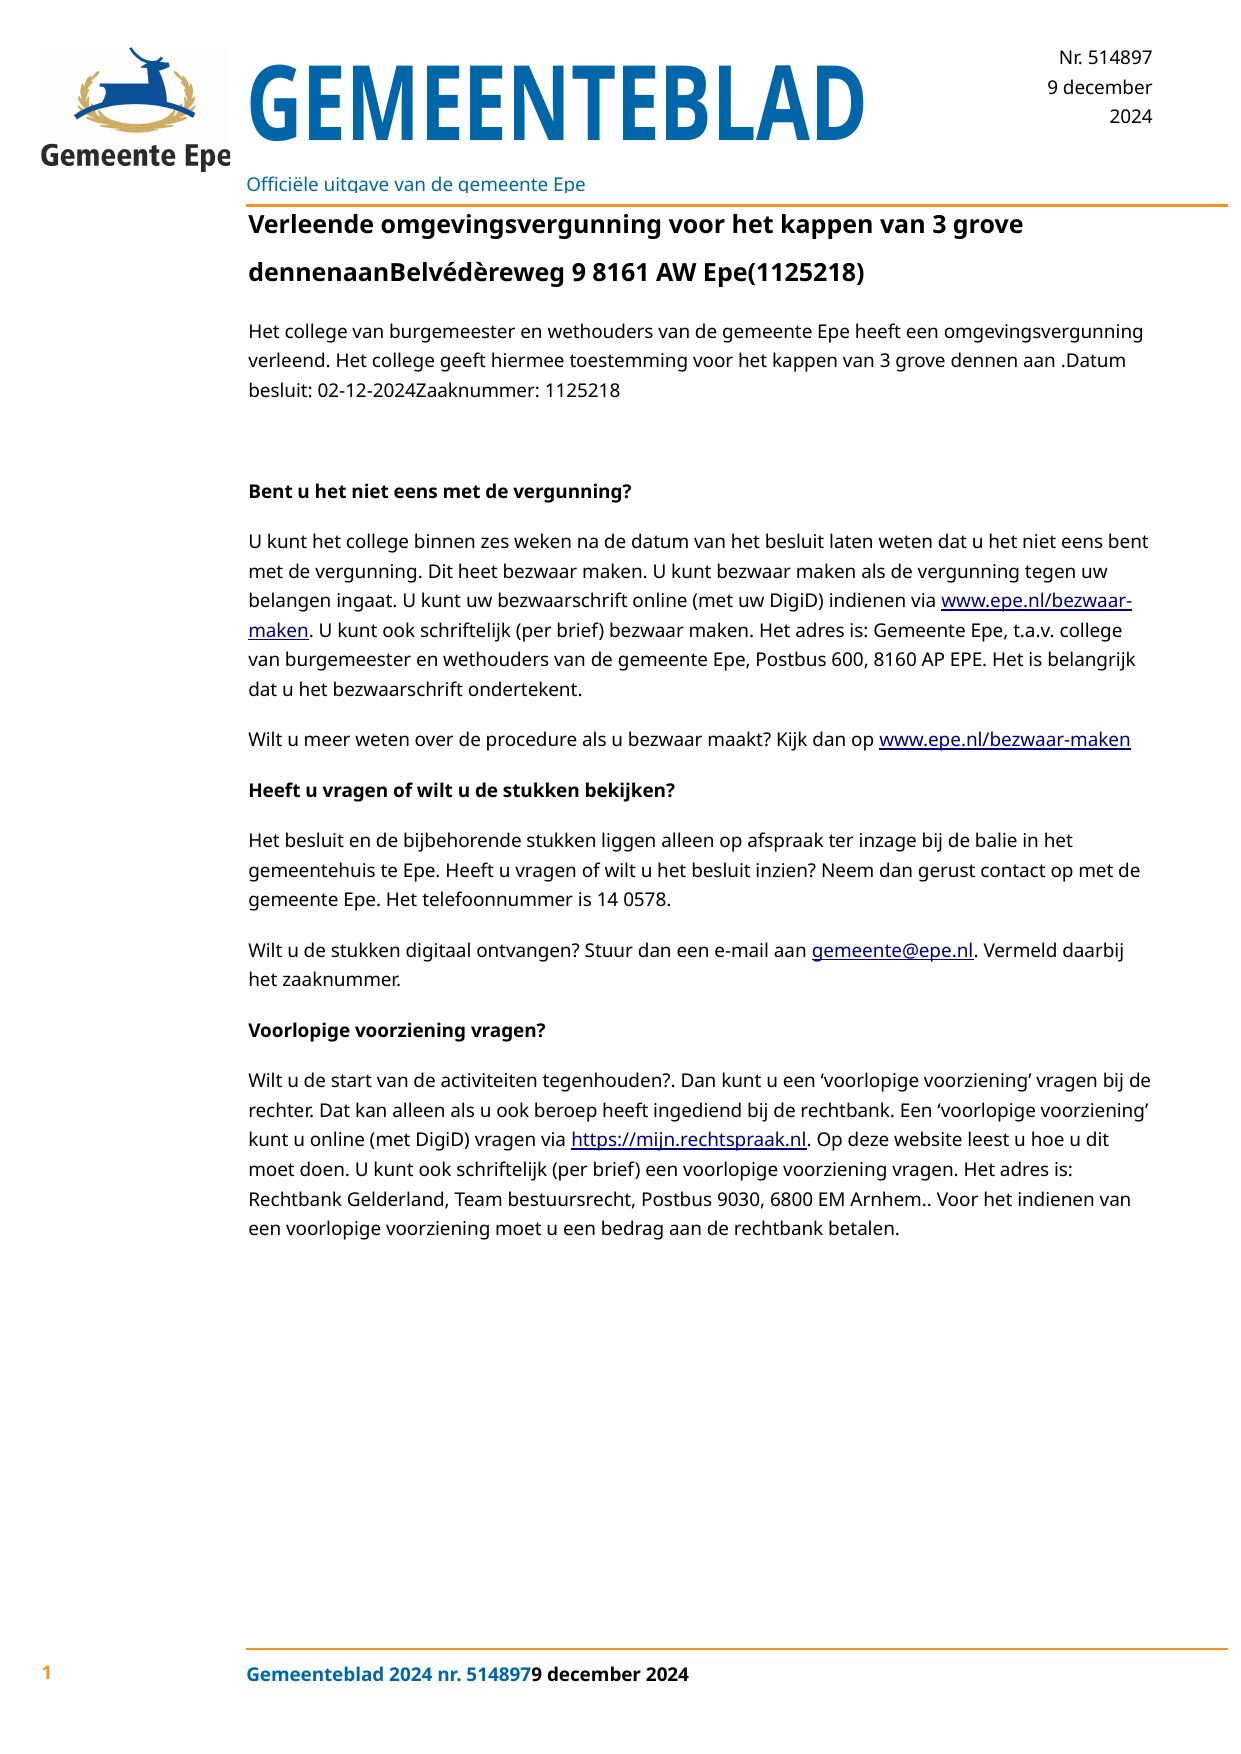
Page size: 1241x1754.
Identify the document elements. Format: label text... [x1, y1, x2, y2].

text Bent u het niet eens met de vergunning? [248, 478, 1152, 504]
text Wilt u meer weten over de procedure als u bezwaar maakt? Kijk dan op www.epe.nl/bezwaar-maken [248, 727, 1152, 752]
text Het besluit en de bijbehorende stukken liggen alleen op afspraak ter inzage bij de balie in het gemeentehuis te Epe. Heeft u vragen of wilt u het besluit inzien? Neem dan gerust contact op met de gemeente Epe. Het telefoonnummer is 14 0578. [248, 827, 1152, 912]
text Voorlopige voorziening vragen? [248, 1017, 1152, 1043]
text Verleende omgevingsvergunning voor het kappen van 3 grove dennenaanBelvédèreweg 9 8161 AW Epe(1125218) [248, 207, 1152, 288]
text U kunt het college binnen zes weken na de datum van het besluit laten weten dat u het niet eens bent met de vergunning. Dit heet bezwaar maken. U kunt bezwaar maken als de vergunning tegen uw belangen ingaat. U kunt uw bezwaarschrift online (met uw DigiD) indienen via www.epe.nl/bezwaar-maken. U kunt ook schriftelijk (per brief) bezwaar maken. Het adres is: Gemeente Epe, t.a.v. college van burgemeester en wethouders van de gemeente Epe, Postbus 600, 8160 AP EPE. Het is belangrijk dat u het bezwaarschrift ondertekent. [248, 528, 1152, 702]
text Het college van burgemeester en wethouders van de gemeente Epe heeft een omgevingsvergunning verleend. Het college geeft hiermee toestemming voor het kappen van 3 grove dennen aan .Datum besluit: 02-12-2024Zaaknummer: 1125218 [248, 318, 1152, 403]
text Wilt u de stukken digitaal ontvangen? Stuur dan een e-mail aan gemeente@epe.nl. Vermeld daarbij het zaaknummer. [248, 937, 1152, 992]
text Wilt u de start van de activiteiten tegenhouden?. Dan kunt u een ‘voorlopige voorziening’ vragen bij de rechter. Dat kan alleen als u ook beroep heeft ingediend bij de rechtbank. Een ‘voorlopige voorziening’ kunt u online (met DigiD) vragen via https://mijn.rechtspraak.nl. Op deze website leest u hoe u dit moet doen. U kunt ook schriftelijk (per brief) een voorlopige voorziening vragen. Het adres is: Rechtbank Gelderland, Team bestuursrecht, Postbus 9030, 6800 EM Arnhem.. Voor het indienen van een voorlopige voorziening moet u een bedrag aan de rechtbank betalen. [248, 1067, 1152, 1241]
text Heeft u vragen of wilt u de stukken bekijken? [248, 777, 1152, 803]
picture [41, 47, 231, 172]
